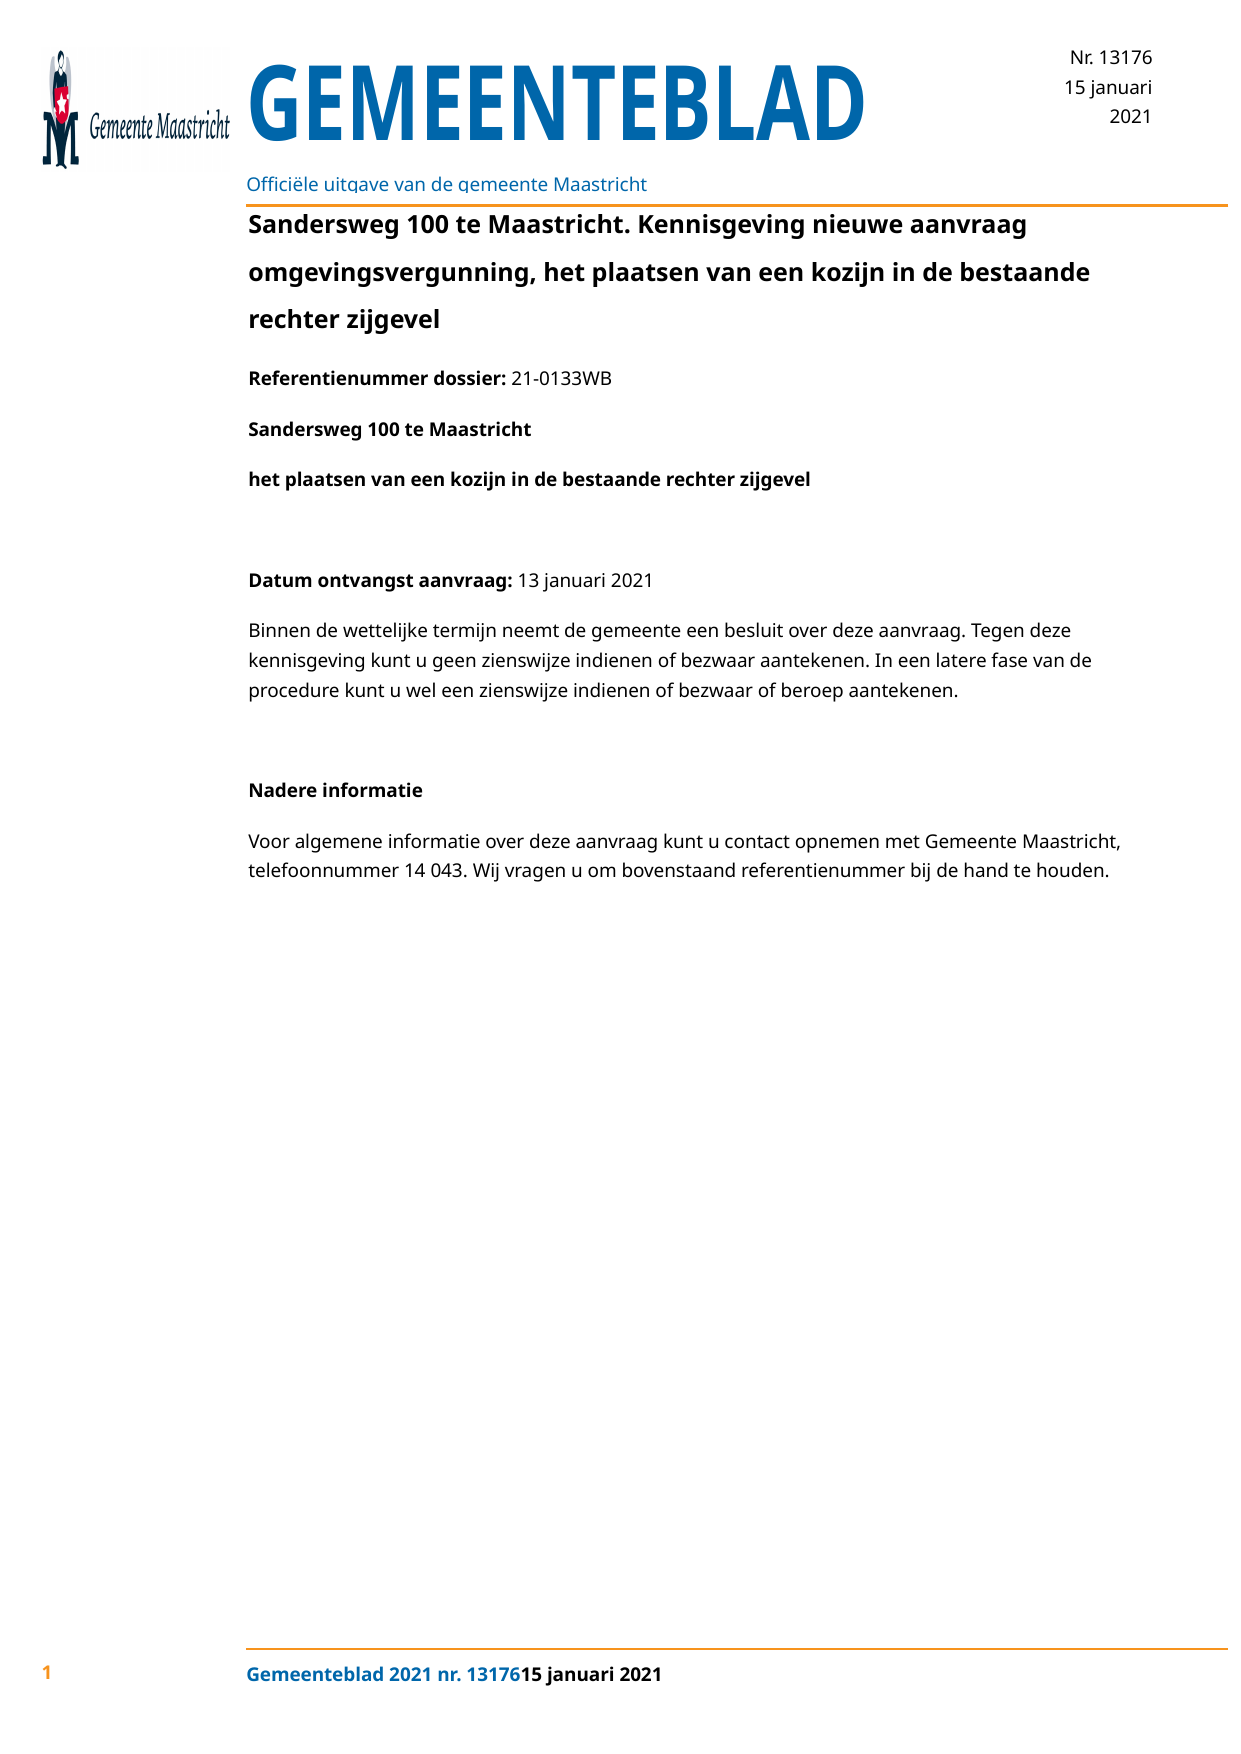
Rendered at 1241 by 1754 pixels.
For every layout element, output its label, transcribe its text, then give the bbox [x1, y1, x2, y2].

text Voor algemene informatie over deze aanvraag kunt u contact opnemen met Gemeente Maastricht, telefoonnummer 14 043. Wij vragen u om bovenstaand referentienummer bij de hand te houden. [248, 828, 1152, 883]
text Datum ontvangst aanvraag: 13 januari 2021 [248, 567, 1152, 593]
text het plaatsen van een kozijn in de bestaande rechter zijgevel [248, 466, 1152, 492]
picture [41, 47, 231, 172]
text Sandersweg 100 te Maastricht [248, 416, 1152, 442]
text Binnen de wettelijke termijn neemt de gemeente een besluit over deze aanvraag. Tegen deze kennisgeving kunt u geen zienswijze indienen of bezwaar aantekenen. In een latere fase van de procedure kunt u wel een zienswijze indienen of bezwaar of beroep aantekenen. [248, 618, 1152, 702]
text Nadere informatie [248, 778, 1152, 803]
text Referentienummer dossier: 21-0133WB [248, 366, 1152, 391]
text Sandersweg 100 te Maastricht. Kennisgeving nieuwe aanvraag omgevingsvergunning, het plaatsen van een kozijn in de bestaande rechter zijgevel [248, 207, 1152, 336]
